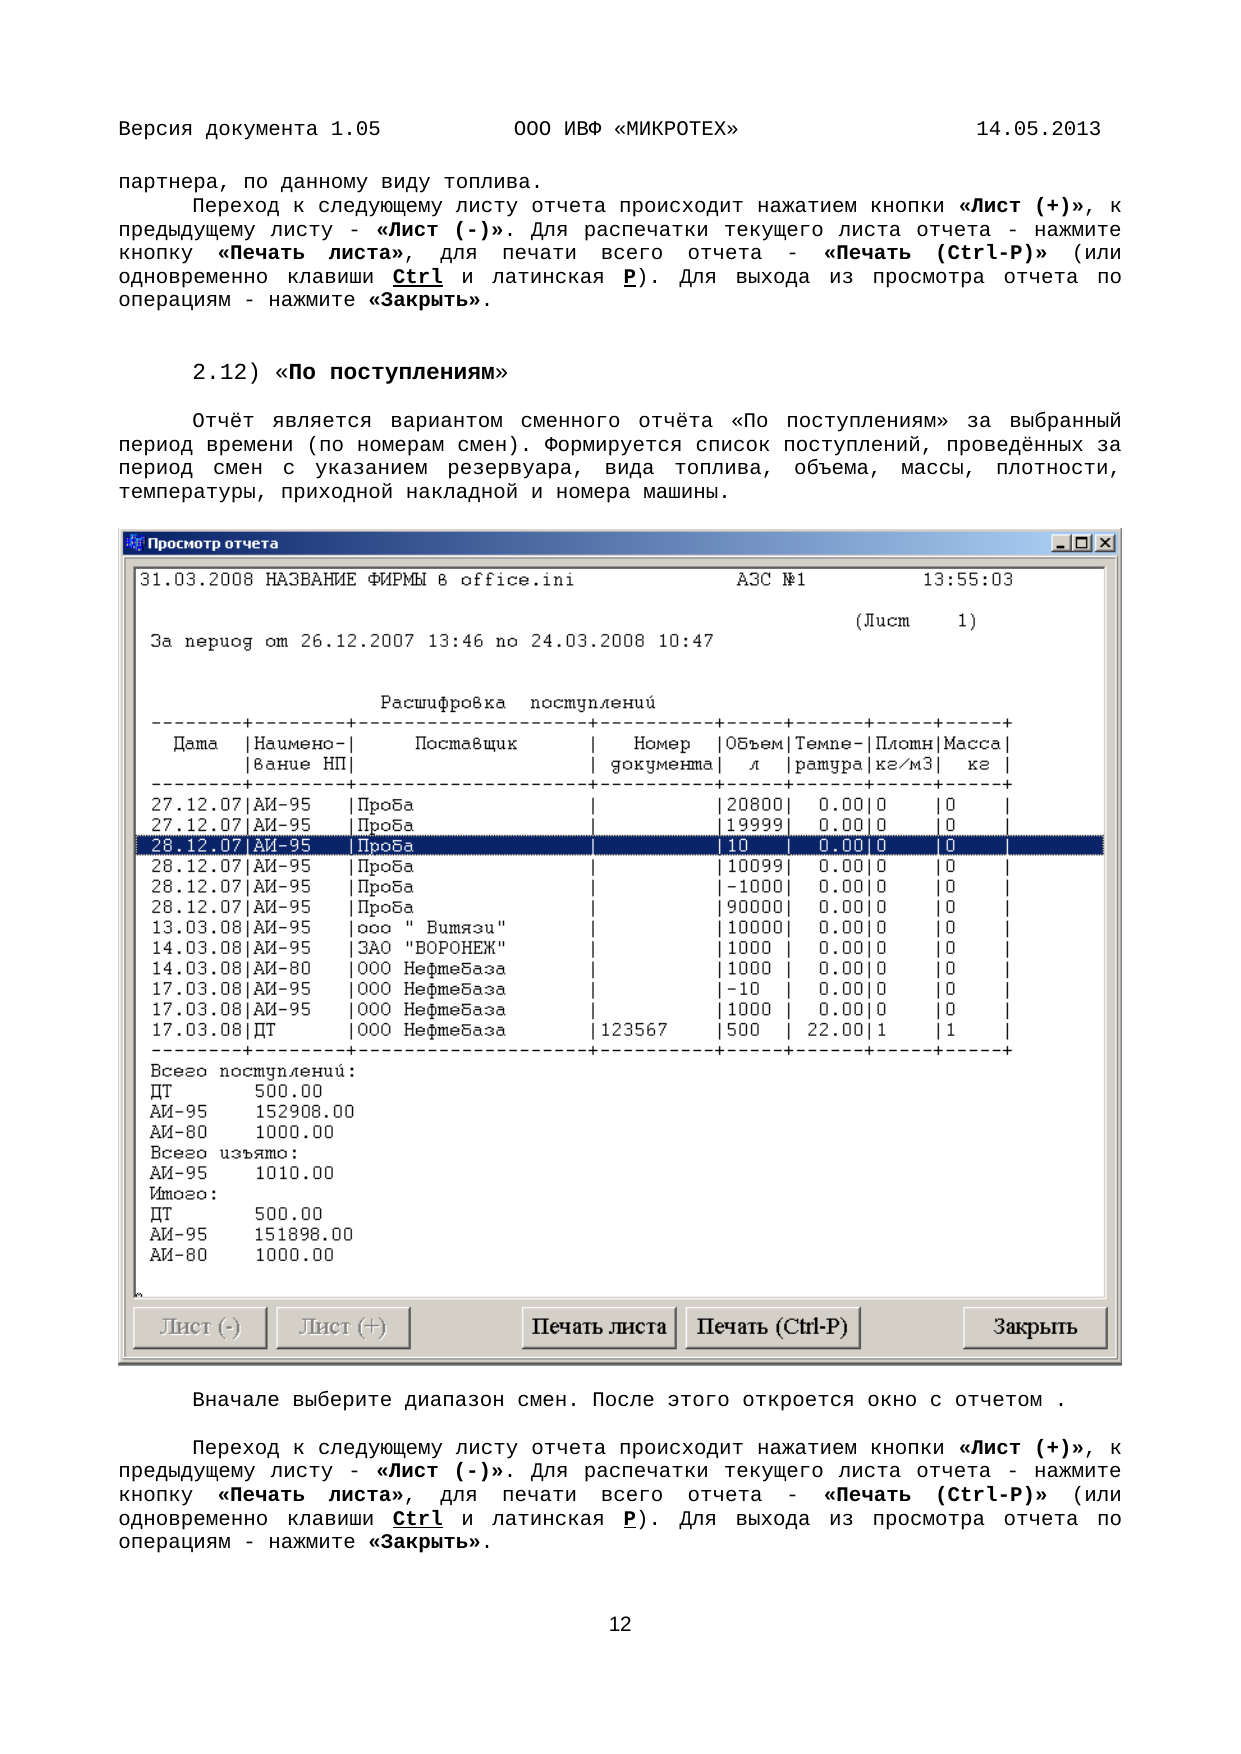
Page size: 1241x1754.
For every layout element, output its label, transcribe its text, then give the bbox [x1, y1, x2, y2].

text Вначале выберите диапазон смен. После этого откроется окно с отчетом . [118, 1389, 1122, 1413]
picture [118, 528, 1122, 1366]
text Переход к следующему листу отчета происходит нажатием кнопки «Лист (+)», к предыдущему листу - «Лист (-)». Для распечатки текущего листа отчета - нажмите кнопку «Печать листа», для печати всего отчета - «Печать (Ctrl-P)» (или одновременно клавиши Ctrl и латинская P). Для выхода из просмотра отчета по операциям - нажмите «Закрыть». [118, 1437, 1122, 1555]
text Переход к следующему листу отчета происходит нажатием кнопки «Лист (+)», к предыдущему листу - «Лист (-)». Для распечатки текущего листа отчета - нажмите кнопку «Печать листа», для печати всего отчета - «Печать (Ctrl-P)» (или одновременно клавиши Ctrl и латинская P). Для выхода из просмотра отчета по операциям - нажмите «Закрыть». [118, 195, 1122, 313]
text Отчёт является вариантом сменного отчёта «По поступлениям» за выбранный период времени (по номерам смен). Формируется список поступлений, проведённых за период смен с указанием резервуара, вида топлива, объема, массы, плотности, температуры, приходной накладной и номера машины. [118, 410, 1122, 504]
text партнера, по данному виду топлива. [118, 171, 1122, 195]
text 2.12) «По поступлениям» [118, 360, 1122, 386]
